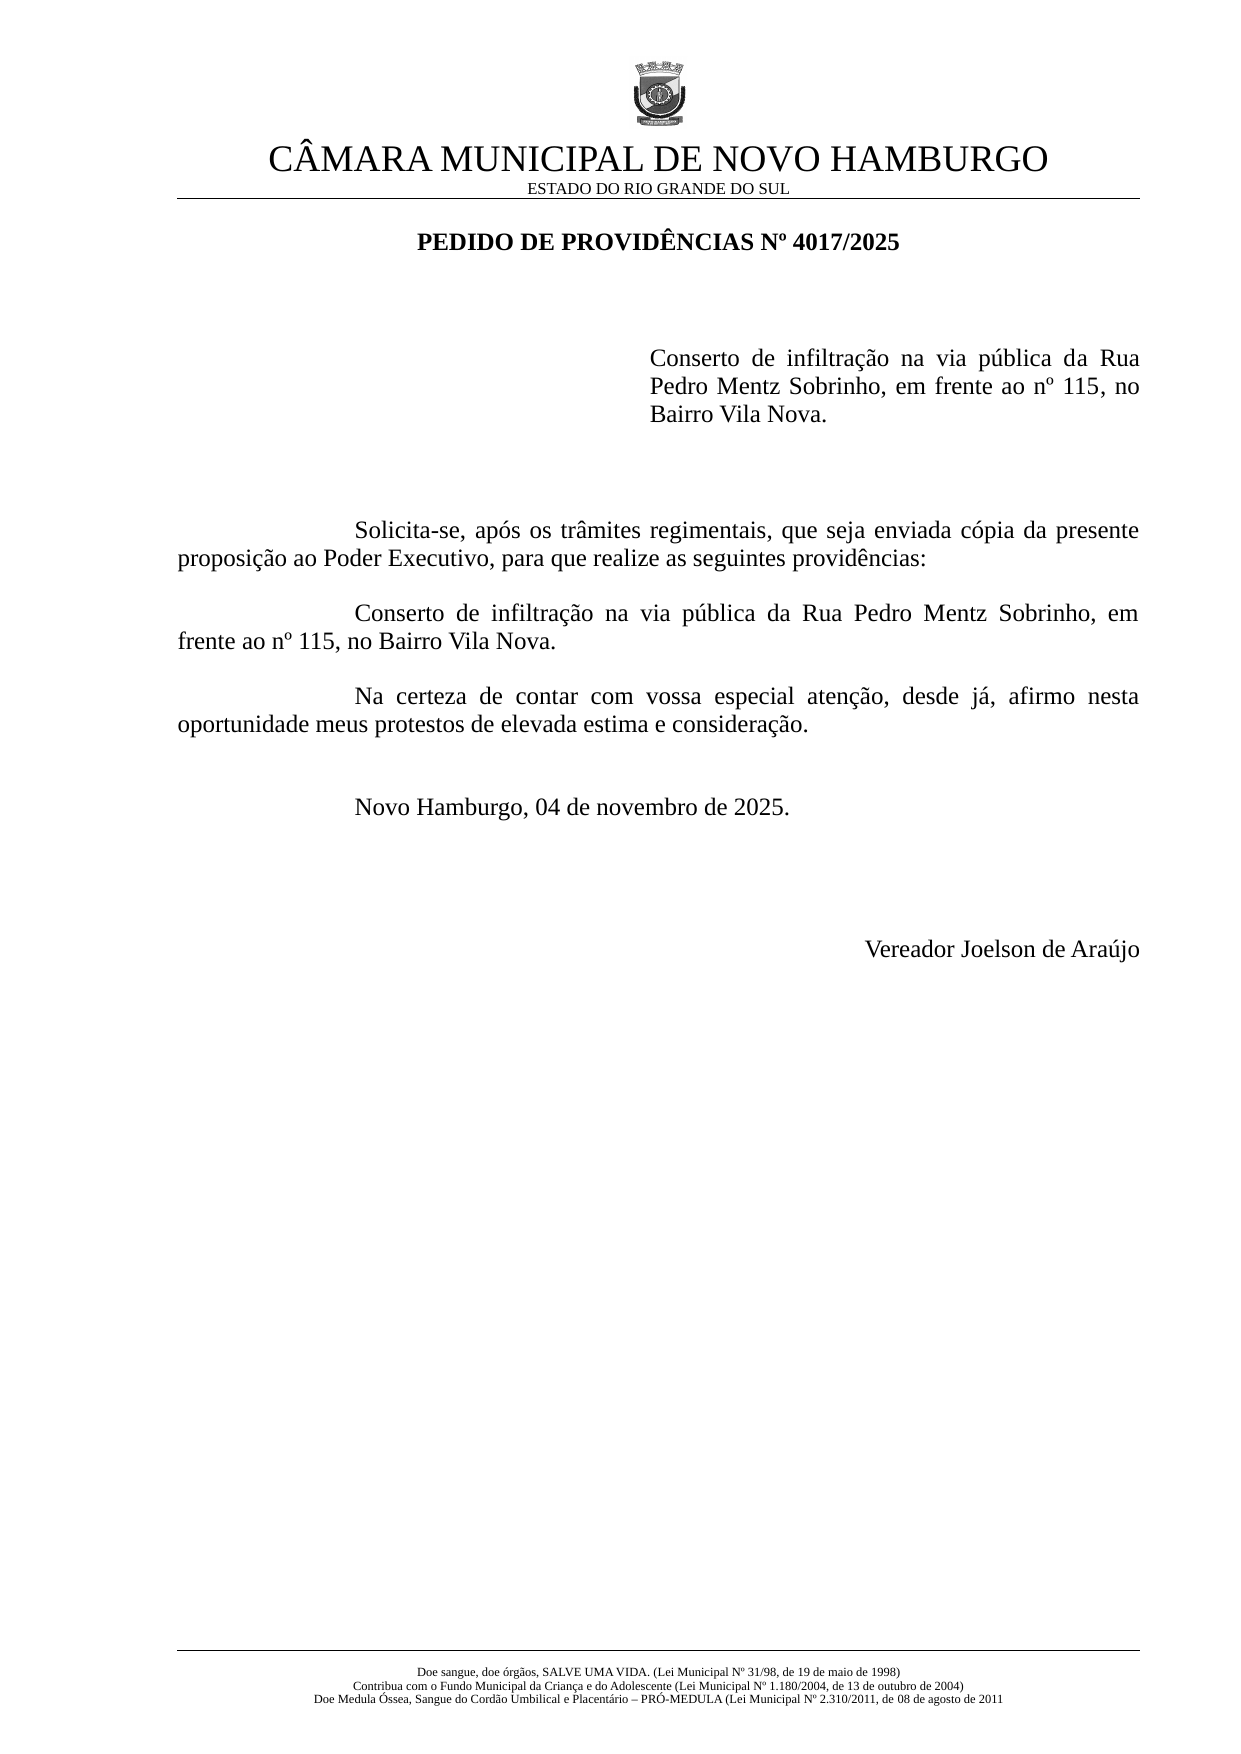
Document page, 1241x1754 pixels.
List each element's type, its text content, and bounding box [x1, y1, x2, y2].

text Conserto de infiltração na via pública da Rua Pedro Mentz Sobrinho, em frente ao nº 115, no Bairro Vila Nova. [177, 599, 1140, 655]
text Novo Hamburgo, 04 de novembro de 2025. [177, 793, 1140, 821]
text Solicita-se, após os trâmites regimentais, que seja enviada cópia da presente proposição ao Poder Executivo, para que realize as seguintes providências: [177, 516, 1140, 572]
text PEDIDO DE PROVIDÊNCIAS Nº 4017/2025 [177, 228, 1140, 256]
text Na certeza de contar com vossa especial atenção, desde já, afirmo nesta oportunidade meus protestos de elevada estima e consideração. [177, 682, 1140, 738]
text Vereador Joelson de Araújo [177, 935, 1140, 963]
text Conserto de infiltração na via pública da Rua Pedro Mentz Sobrinho, em frente ao nº 115, no Bairro Vila Nova. [649, 344, 1140, 428]
